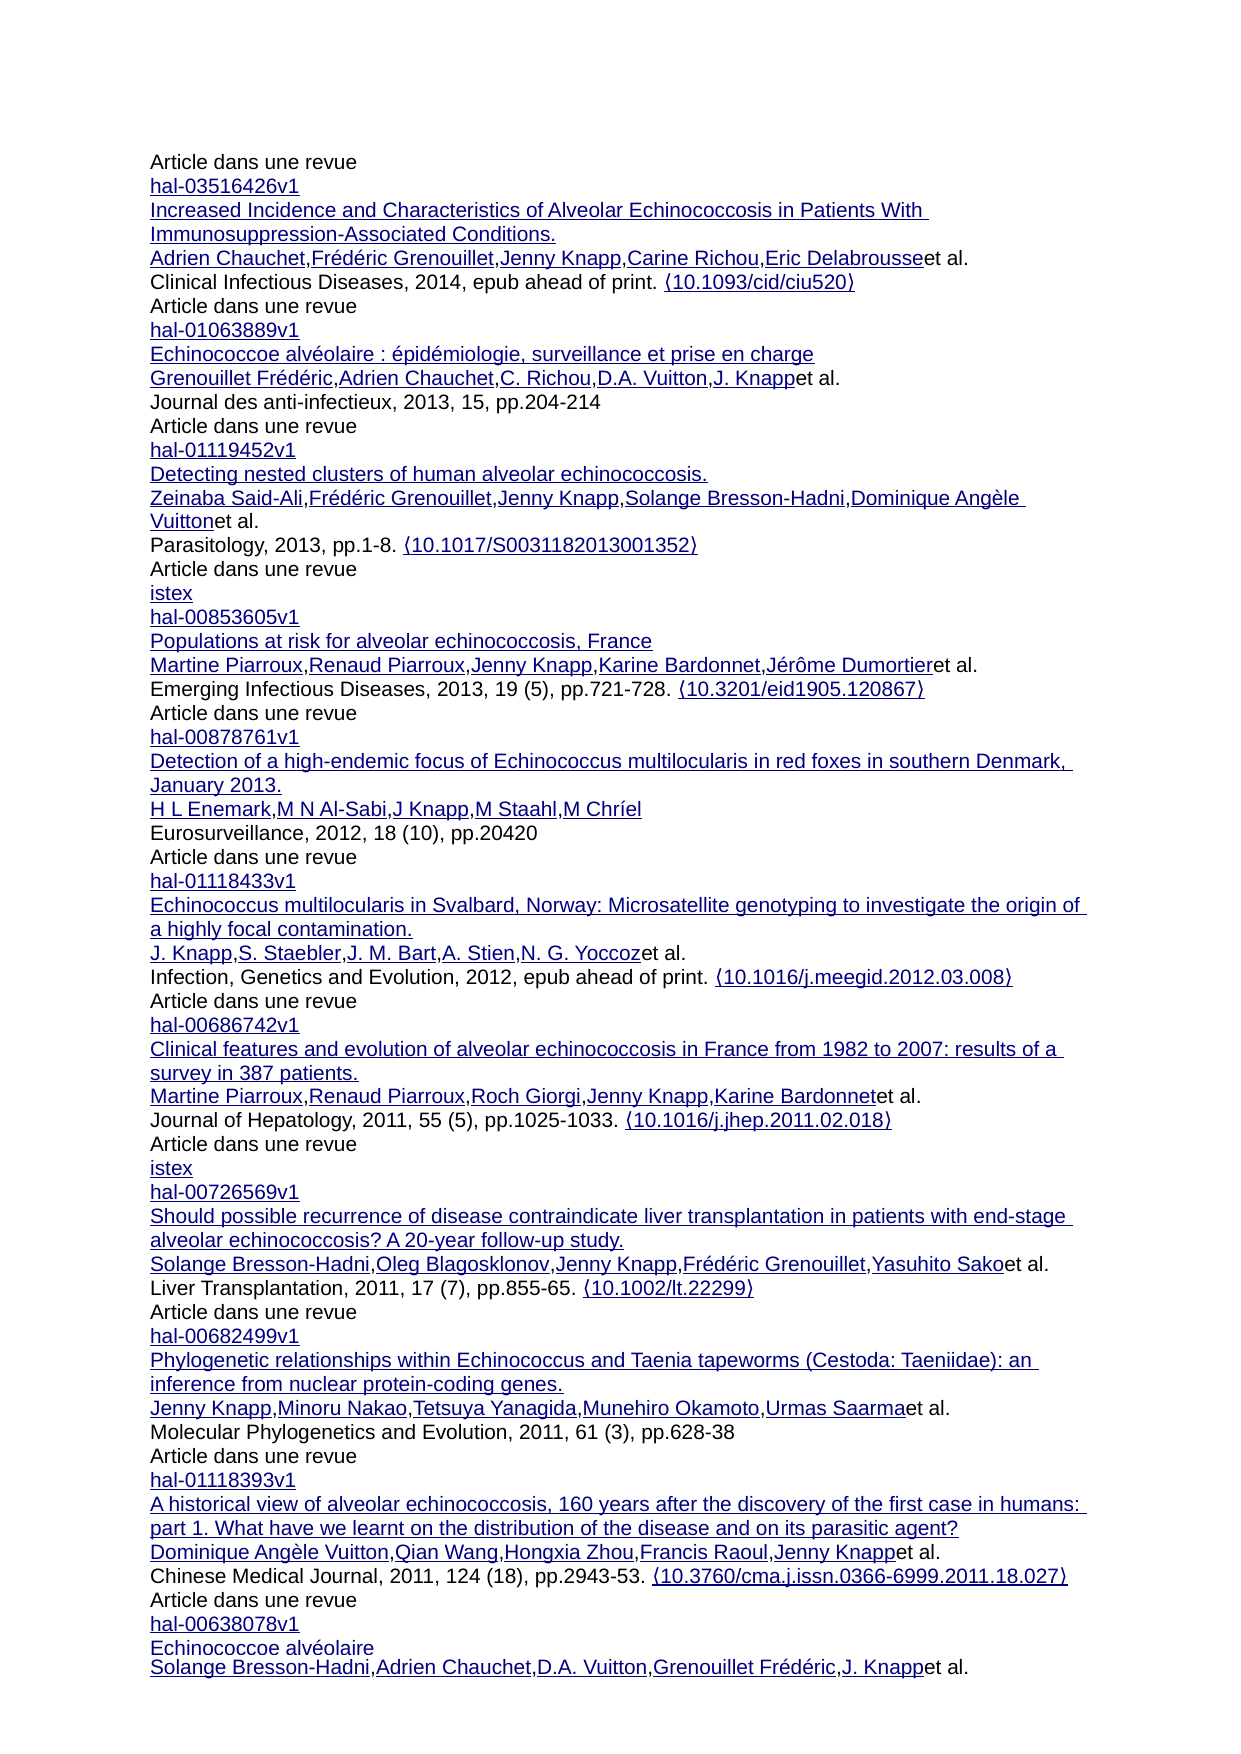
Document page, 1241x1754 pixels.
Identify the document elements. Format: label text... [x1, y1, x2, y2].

table_cell Should possible recurrence of disease contraindicate liver transplantation in patients with end-stage alveolar echinococcosis? A 20-year follow-up study. Solange Bresson-Hadni,Oleg Blagosklonov,Jenny Knapp,Frédéric Grenouillet,Yasuhito Sakoet al. Liver Transplantation, 2011, 17 (7), pp.855-65. ⟨10.1002/lt.22299⟩ Article dans une revue hal-00682499v1 [150, 1204, 1090, 1348]
table_cell Phylogenetic relationships within Echinococcus and Taenia tapeworms (Cestoda: Taeniidae): an inference from nuclear protein-coding genes. Jenny Knapp,Minoru Nakao,Tetsuya Yanagida,Munehiro Okamoto,Urmas Saarmaet al. Molecular Phylogenetics and Evolution, 2011, 61 (3), pp.628-38 Article dans une revue hal-01118393v1 [150, 1348, 1090, 1492]
table_cell Echinococcoe alvéolaire : épidémiologie, surveillance et prise en charge Grenouillet Frédéric,Adrien Chauchet,C. Richou,D.A. Vuitton,J. Knappet al. Journal des anti-infectieux, 2013, 15, pp.204-214 Article dans une revue hal-01119452v1 [150, 342, 1090, 461]
table_cell Increased Incidence and Characteristics of Alveolar Echinococcosis in Patients With Immunosuppression-Associated Conditions. Adrien Chauchet,Frédéric Grenouillet,Jenny Knapp,Carine Richou,Eric Delabrousseet al. Clinical Infectious Diseases, 2014, epub ahead of print. ⟨10.1093/cid/ciu520⟩ Article dans une revue hal-01063889v1 [150, 198, 1090, 342]
table_cell A historical view of alveolar echinococcosis, 160 years after the discovery of the first case in humans: part 1. What have we learnt on the distribution of the disease and on its parasitic agent? Dominique Angèle Vuitton,Qian Wang,Hongxia Zhou,Francis Raoul,Jenny Knappet al. Chinese Medical Journal, 2011, 124 (18), pp.2943-53. ⟨10.3760/cma.j.issn.0366-6999.2011.18.027⟩ Article dans une revue hal-00638078v1 [150, 1492, 1090, 1635]
table_cell Echinococcoe alvéolaire Solange Bresson-Hadni,Adrien Chauchet,D.A. Vuitton,Grenouillet Frédéric,J. Knappet al. [150, 1635, 1090, 1679]
table_cell Clinical features and evolution of alveolar echinococcosis in France from 1982 to 2007: results of a survey in 387 patients. Martine Piarroux,Renaud Piarroux,Roch Giorgi,Jenny Knapp,Karine Bardonnetet al. Journal of Hepatology, 2011, 55 (5), pp.1025-1033. ⟨10.1016/j.jhep.2011.02.018⟩ Article dans une revue istex hal-00726569v1 [150, 1036, 1090, 1204]
table_cell Article dans une revue hal-03516426v1 [150, 150, 1090, 198]
table_cell Echinococcus multilocularis in Svalbard, Norway: Microsatellite genotyping to investigate the origin of a highly focal contamination. J. Knapp,S. Staebler,J. M. Bart,A. Stien,N. G. Yoccozet al. Infection, Genetics and Evolution, 2012, epub ahead of print. ⟨10.1016/j.meegid.2012.03.008⟩ Article dans une revue hal-00686742v1 [150, 893, 1090, 1036]
table_cell Detection of a high-endemic focus of Echinococcus multilocularis in red foxes in southern Denmark, January 2013. H L Enemark,M N Al-Sabi,J Knapp,M Staahl,M Chríel Eurosurveillance, 2012, 18 (10), pp.20420 Article dans une revue hal-01118433v1 [150, 749, 1090, 893]
table_cell Detecting nested clusters of human alveolar echinococcosis. Zeinaba Said-Ali,Frédéric Grenouillet,Jenny Knapp,Solange Bresson-Hadni,Dominique Angèle Vuittonet al. Parasitology, 2013, pp.1-8. ⟨10.1017/S0031182013001352⟩ Article dans une revue istex hal-00853605v1 [150, 461, 1090, 629]
table_cell Populations at risk for alveolar echinococcosis, France Martine Piarroux,Renaud Piarroux,Jenny Knapp,Karine Bardonnet,Jérôme Dumortieret al. Emerging Infectious Diseases, 2013, 19 (5), pp.721-728. ⟨10.3201/eid1905.120867⟩ Article dans une revue hal-00878761v1 [150, 629, 1090, 749]
